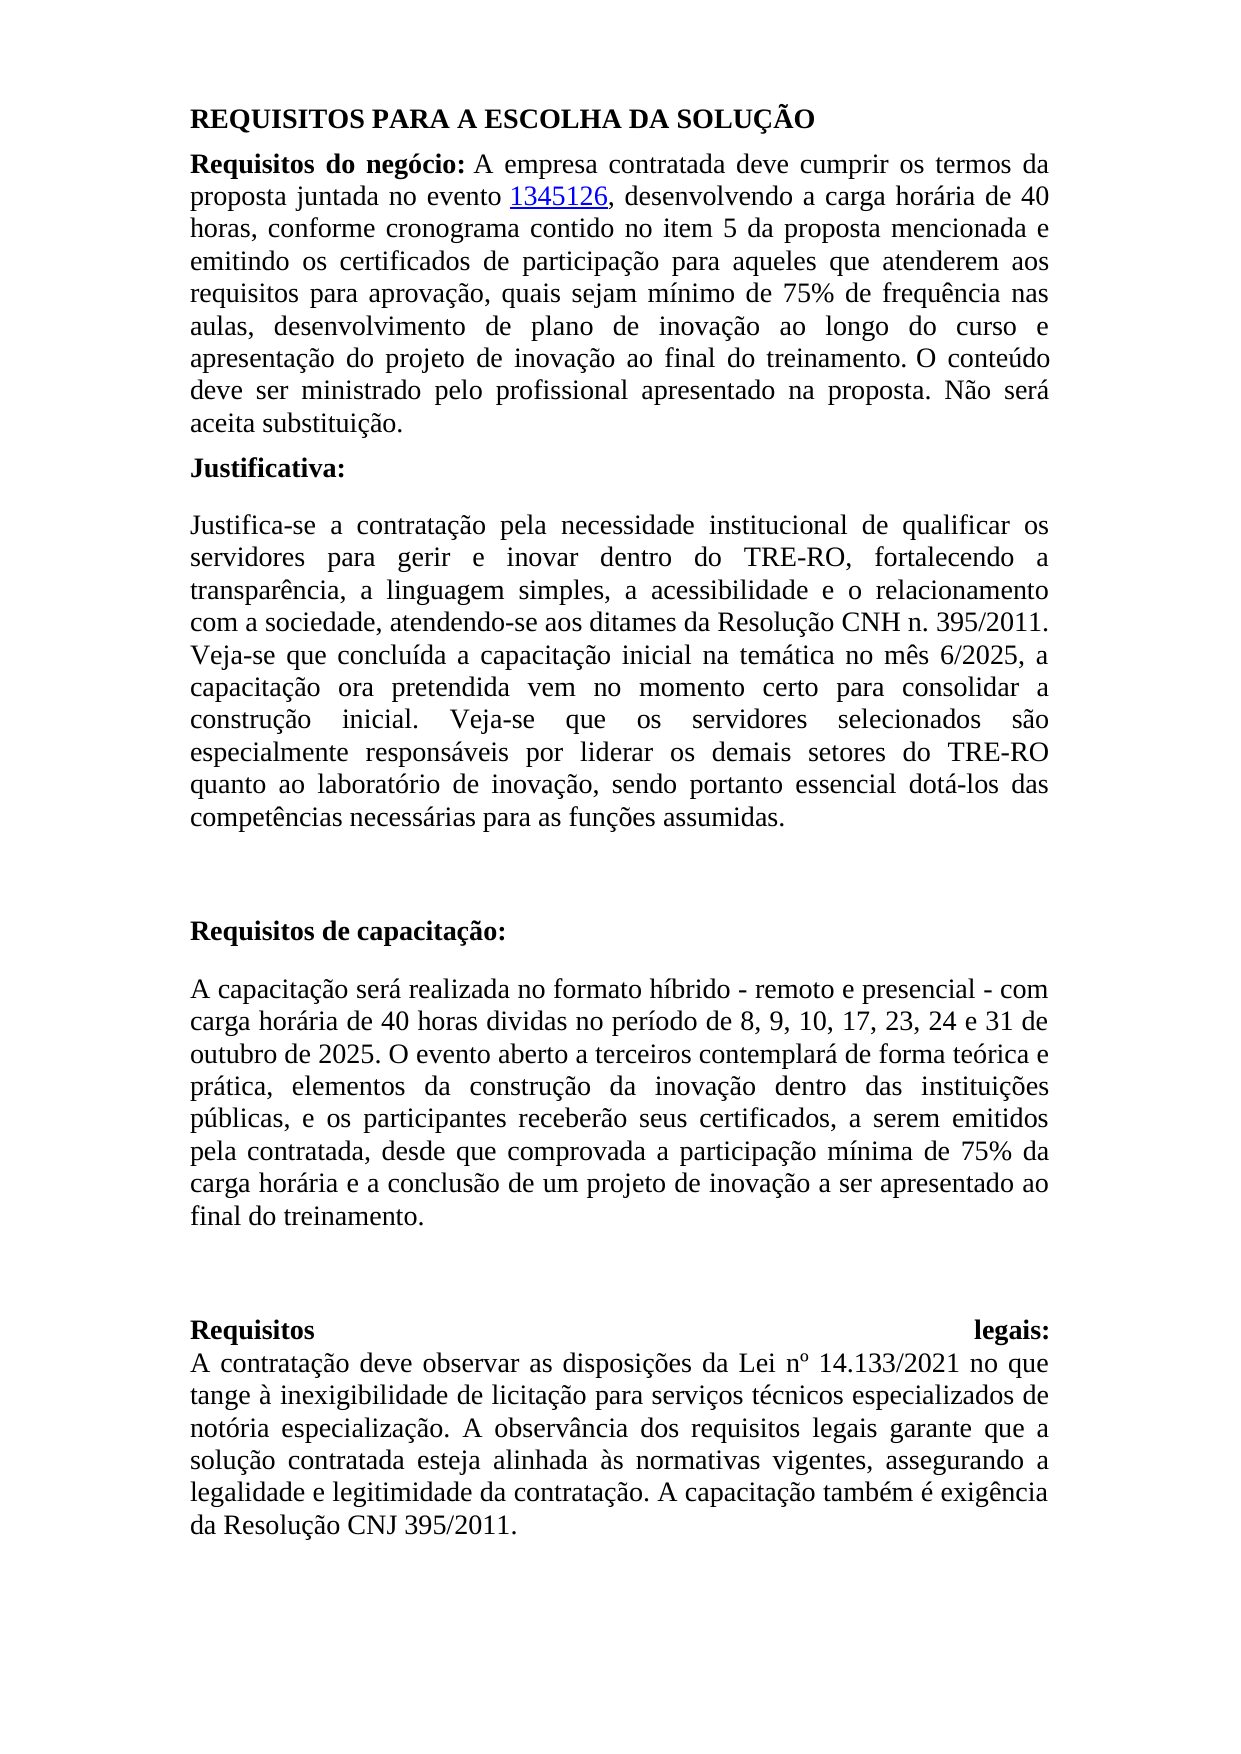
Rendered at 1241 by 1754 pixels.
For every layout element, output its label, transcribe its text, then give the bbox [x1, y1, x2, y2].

text Requisitos legais: A contratação deve observar as disposições da Lei nº 14.133/2021 no que tange à inexigibilidade de licitação para serviços técnicos especializados de notória especialização. A observância dos requisitos legais garante que a solução contratada esteja alinhada às normativas vigentes, assegurando a legalidade e legitimidade da contratação. A capacitação também é exigência da Resolução CNJ 395/2011. [190, 1313, 1051, 1540]
text Justificativa: [190, 451, 1051, 483]
text Requisitos do negócio: A empresa contratada deve cumprir os termos da proposta juntada no evento 1345126, desenvolvendo a carga horária de 40 horas, conforme cronograma contido no item 5 da proposta mencionada e emitindo os certificados de participação para aqueles que atenderem aos requisitos para aprovação, quais sejam mínimo de 75% de frequência nas aulas, desenvolvimento de plano de inovação ao longo do curso e apresentação do projeto de inovação ao final do treinamento. O conteúdo deve ser ministrado pelo profissional apresentado na proposta. Não será aceita substituição. [190, 147, 1051, 438]
text Justifica-se a contratação pela necessidade institucional de qualificar os servidores para gerir e inovar dentro do TRE-RO, fortalecendo a transparência, a linguagem simples, a acessibilidade e o relacionamento com a sociedade, atendendo-se aos ditames da Resolução CNH n. 395/2011. Veja-se que concluída a capacitação inicial na temática no mês 6/2025, a capacitação ora pretendida vem no momento certo para consolidar a construção inicial. Veja-se que os servidores selecionados são especialmente responsáveis por liderar os demais setores do TRE-RO quanto ao laboratório de inovação, sendo portanto essencial dotá-los das competências necessárias para as funções assumidas. [190, 508, 1051, 832]
text A capacitação será realizada no formato híbrido - remoto e presencial - com carga horária de 40 horas dividas no período de 8, 9, 10, 17, 23, 24 e 31 de outubro de 2025. O evento aberto a terceiros contemplará de forma teórica e prática, elementos da construção da inovação dentro das instituições públicas, e os participantes receberão seus certificados, a serem emitidos pela contratada, desde que comprovada a participação mínima de 75% da carga horária e a conclusão de um projeto de inovação a ser apresentado ao final do treinamento. [190, 972, 1051, 1231]
text REQUISITOS PARA A ESCOLHA DA SOLUÇÃO [190, 102, 1051, 134]
text Requisitos de capacitação: [190, 914, 1051, 947]
